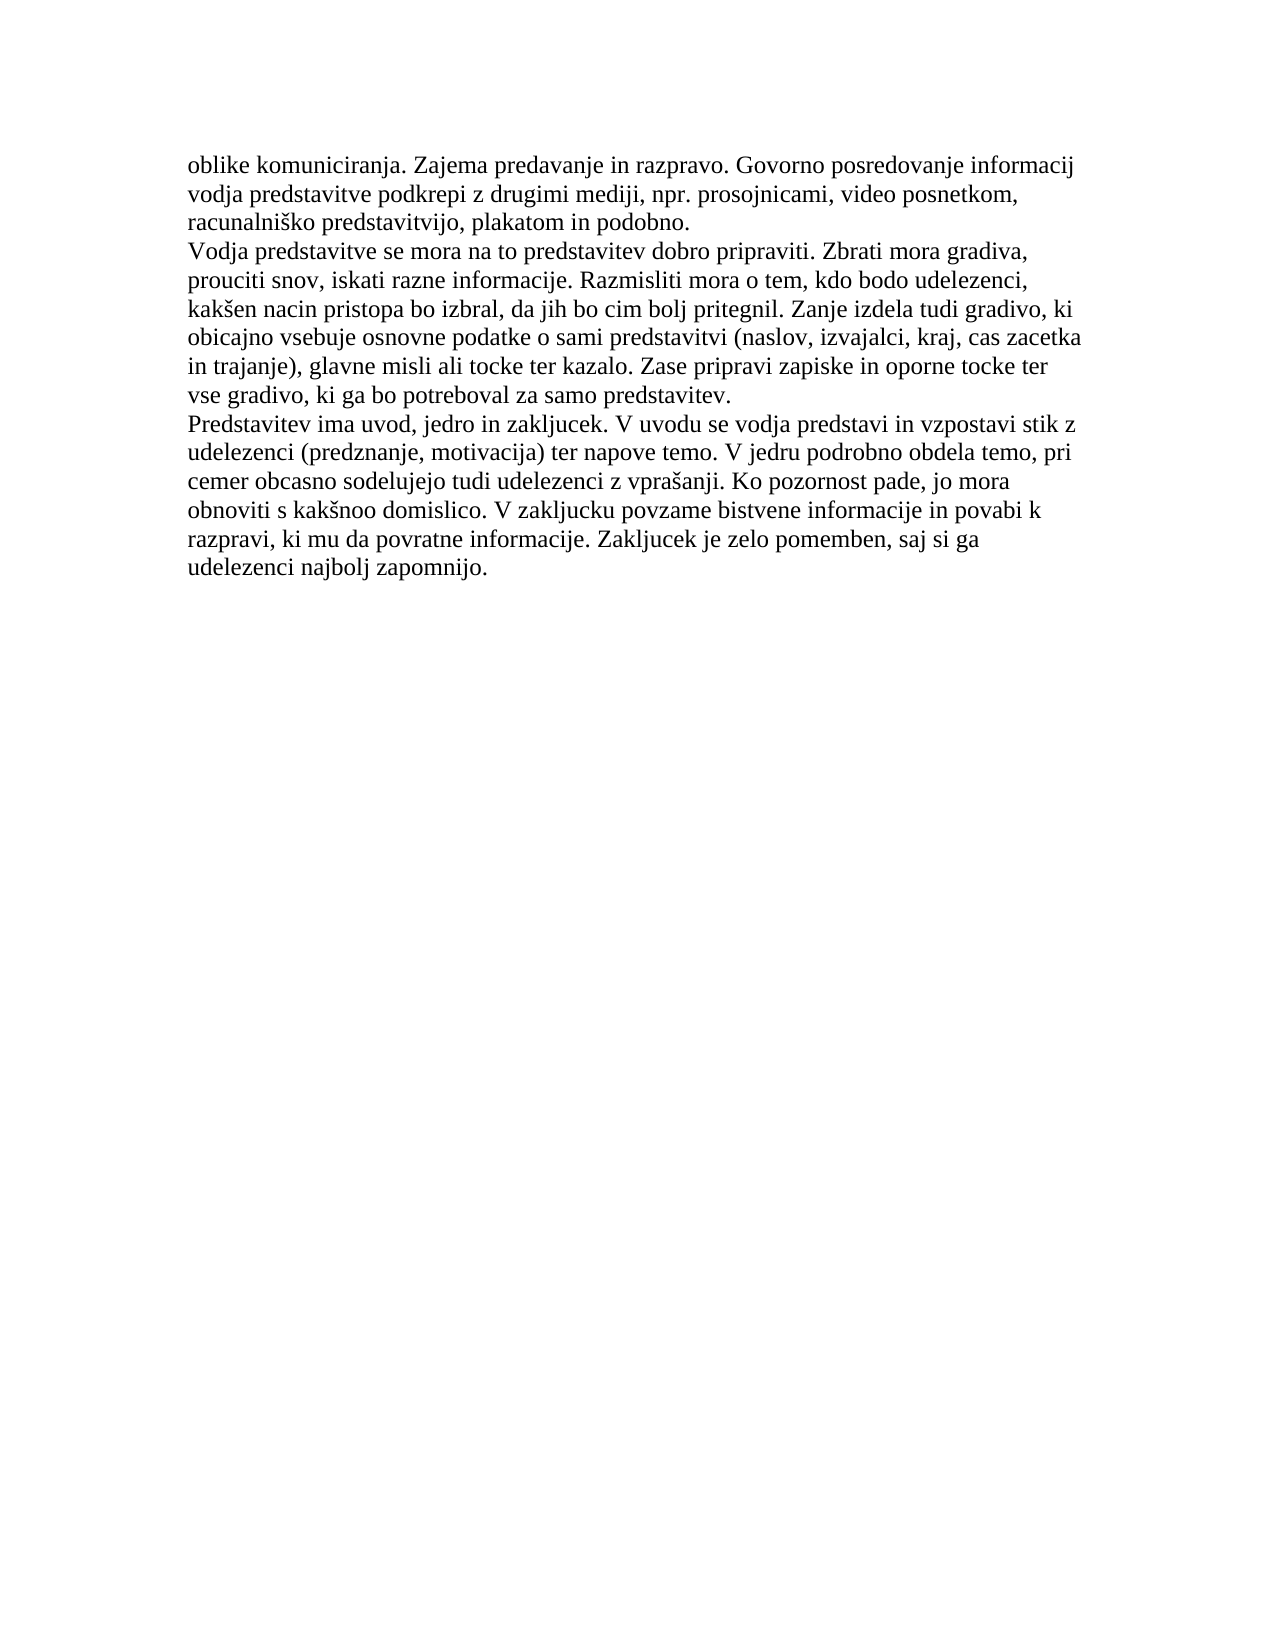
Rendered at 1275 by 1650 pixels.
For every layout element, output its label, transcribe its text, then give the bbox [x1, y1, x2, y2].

text oblike komuniciranja. Zajema predavanje in razpravo. Govorno posredovanje informacij vodja predstavitve podkrepi z drugimi mediji, npr. prosojnicami, video posnetkom, racunalniško predstavitvijo, plakatom in podobno. Vodja predstavitve se mora na to predstavitev dobro pripraviti. Zbrati mora gradiva, prouciti snov, iskati razne informacije. Razmisliti mora o tem, kdo bodo udelezenci, kakšen nacin pristopa bo izbral, da jih bo cim bolj pritegnil. Zanje izdela tudi gradivo, ki obicajno vsebuje osnovne podatke o sami predstavitvi (naslov, izvajalci, kraj, cas zacetka in trajanje), glavne misli ali tocke ter kazalo. Zase pripravi zapiske in oporne tocke ter vse gradivo, ki ga bo potreboval za samo predstavitev. Predstavitev ima uvod, jedro in zakljucek. V uvodu se vodja predstavi in vzpostavi stik z udelezenci (predznanje, motivacija) ter napove temo. V jedru podrobno obdela temo, pri cemer obcasno sodelujejo tudi udelezenci z vprašanji. Ko pozornost pade, jo mora obnoviti s kakšnoo domislico. V zakljucku povzame bistvene informacije in povabi k razpravi, ki mu da povratne informacije. Zakljucek je zelo pomemben, saj si ga udelezenci najbolj zapomnijo. [187, 150, 1087, 581]
